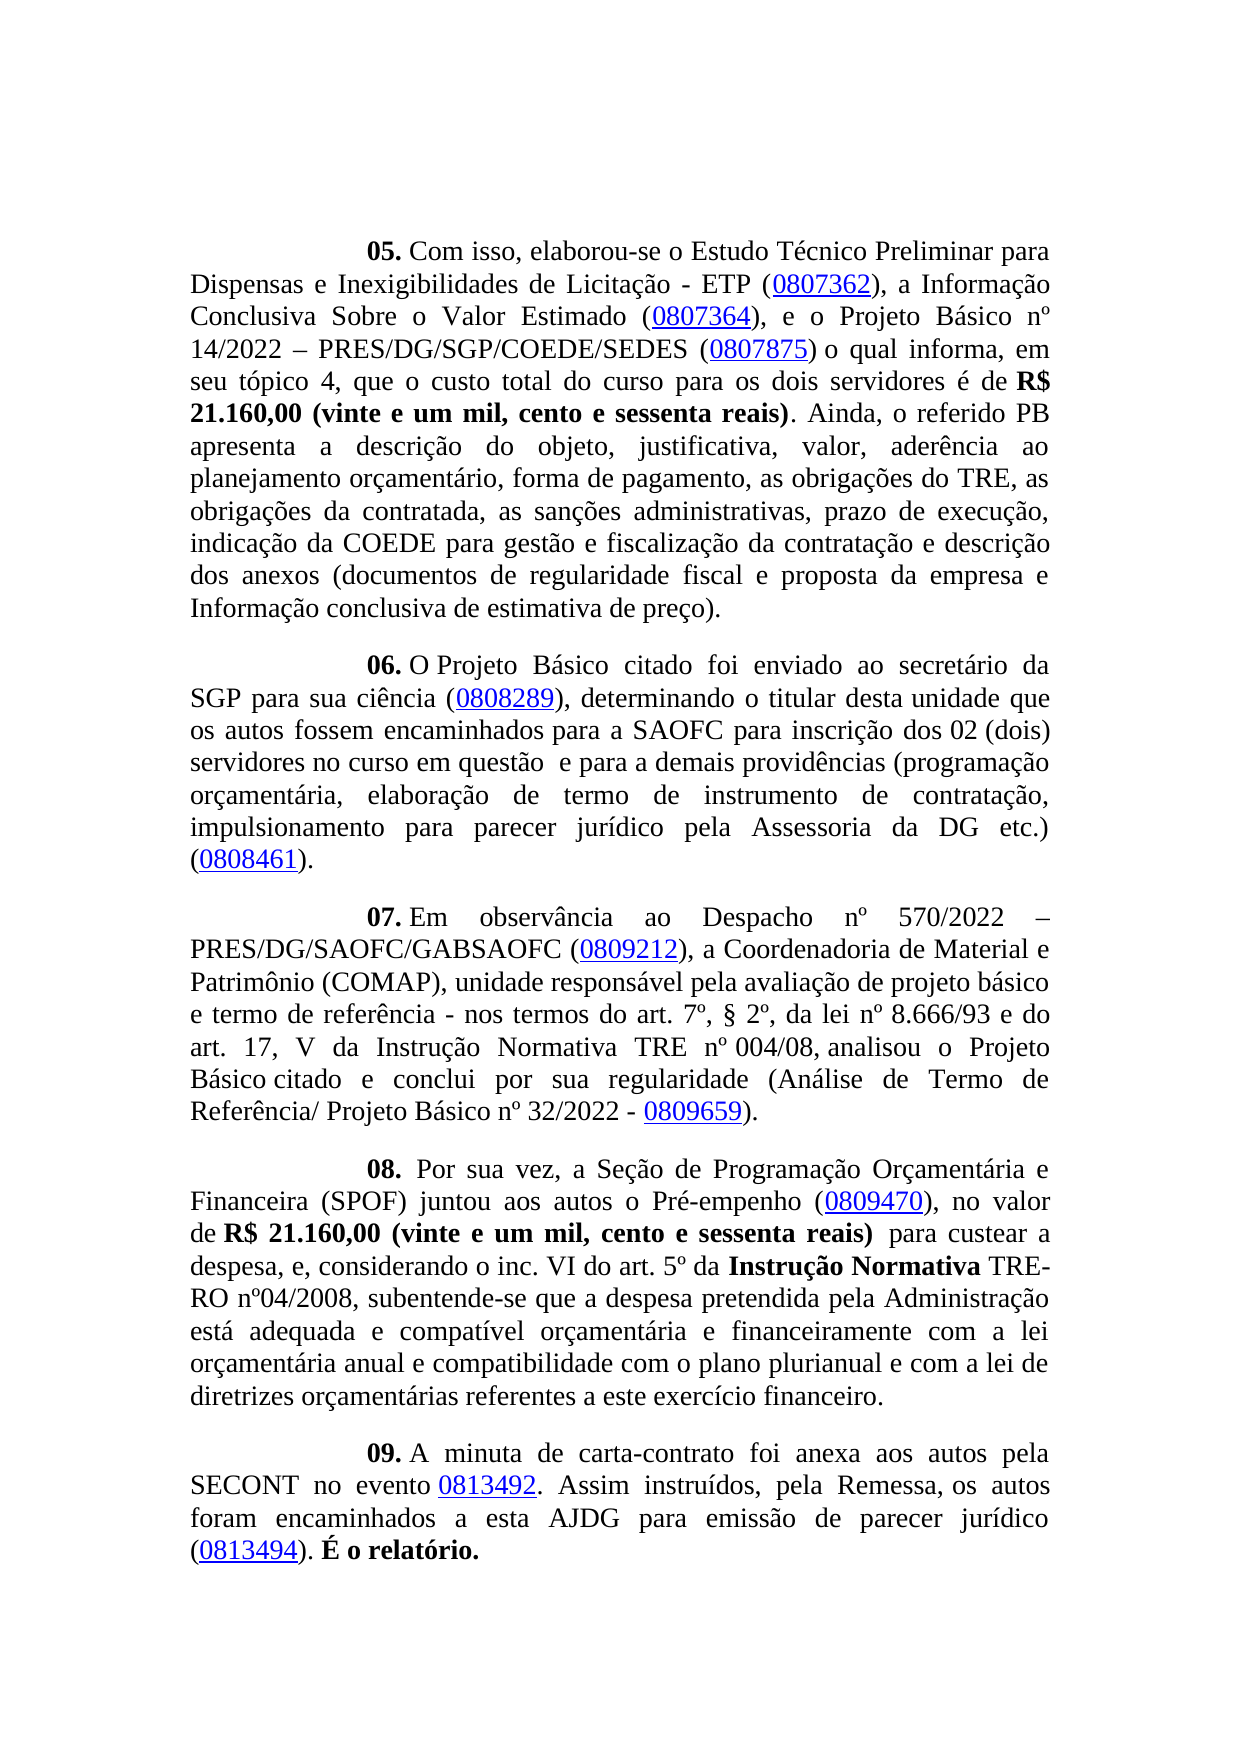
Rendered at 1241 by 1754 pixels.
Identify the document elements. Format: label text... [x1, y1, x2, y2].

text 09. A minuta de carta-contrato foi anexa aos autos pela SECONT no evento 0813492. Assim instruídos, pela Remessa, os autos foram encaminhados a esta AJDG para emissão de parecer jurídico (0813494). É o relatório. [190, 1436, 1051, 1566]
text 08. Por sua vez, a Seção de Programação Orçamentária e Financeira (SPOF) juntou aos autos o Pré-empenho (0809470), no valor de R$ 21.160,00 (vinte e um mil, cento e sessenta reais) para custear a despesa, e, considerando o inc. VI do art. 5º da Instrução Normativa TRE-RO nº04/2008, subentende-se que a despesa pretendida pela Administração está adequada e compatível orçamentária e financeiramente com a lei orçamentária anual e compatibilidade com o plano plurianual e com a lei de diretrizes orçamentárias referentes a este exercício financeiro. [190, 1152, 1051, 1411]
text 06. O Projeto Básico citado foi enviado ao secretário da SGP para sua ciência (0808289), determinando o titular desta unidade que os autos fossem encaminhados para a SAOFC para inscrição dos 02 (dois) servidores no curso em questão e para a demais providências (programação orçamentária, elaboração de termo de instrumento de contratação, impulsionamento para parecer jurídico pela Assessoria da DG etc.) (0808461). [190, 648, 1051, 875]
text 05. Com isso, elaborou-se o Estudo Técnico Preliminar para Dispensas e Inexigibilidades de Licitação - ETP (0807362), a Informação Conclusiva Sobre o Valor Estimado (0807364), e o Projeto Básico nº 14/2022 – PRES/DG/SGP/COEDE/SEDES (0807875) o qual informa, em seu tópico 4, que o custo total do curso para os dois servidores é de R$ 21.160,00 (vinte e um mil, cento e sessenta reais). Ainda, o referido PB apresenta a descrição do objeto, justificativa, valor, aderência ao planejamento orçamentário, forma de pagamento, as obrigações do TRE, as obrigações da contratada, as sanções administrativas, prazo de execução, indicação da COEDE para gestão e fiscalização da contratação e descrição dos anexos (documentos de regularidade fiscal e proposta da empresa e Informação conclusiva de estimativa de preço). [190, 234, 1051, 623]
text 07. Em observância ao Despacho nº 570/2022 – PRES/DG/SAOFC/GABSAOFC (0809212), a Coordenadoria de Material e Patrimônio (COMAP), unidade responsável pela avaliação de projeto básico e termo de referência - nos termos do art. 7º, § 2º, da lei nº 8.666/93 e do art. 17, V da Instrução Normativa TRE nº 004/08, analisou o Projeto Básico citado e conclui por sua regularidade (Análise de Termo de Referência/ Projeto Básico nº 32/2022 - 0809659). [190, 900, 1051, 1127]
